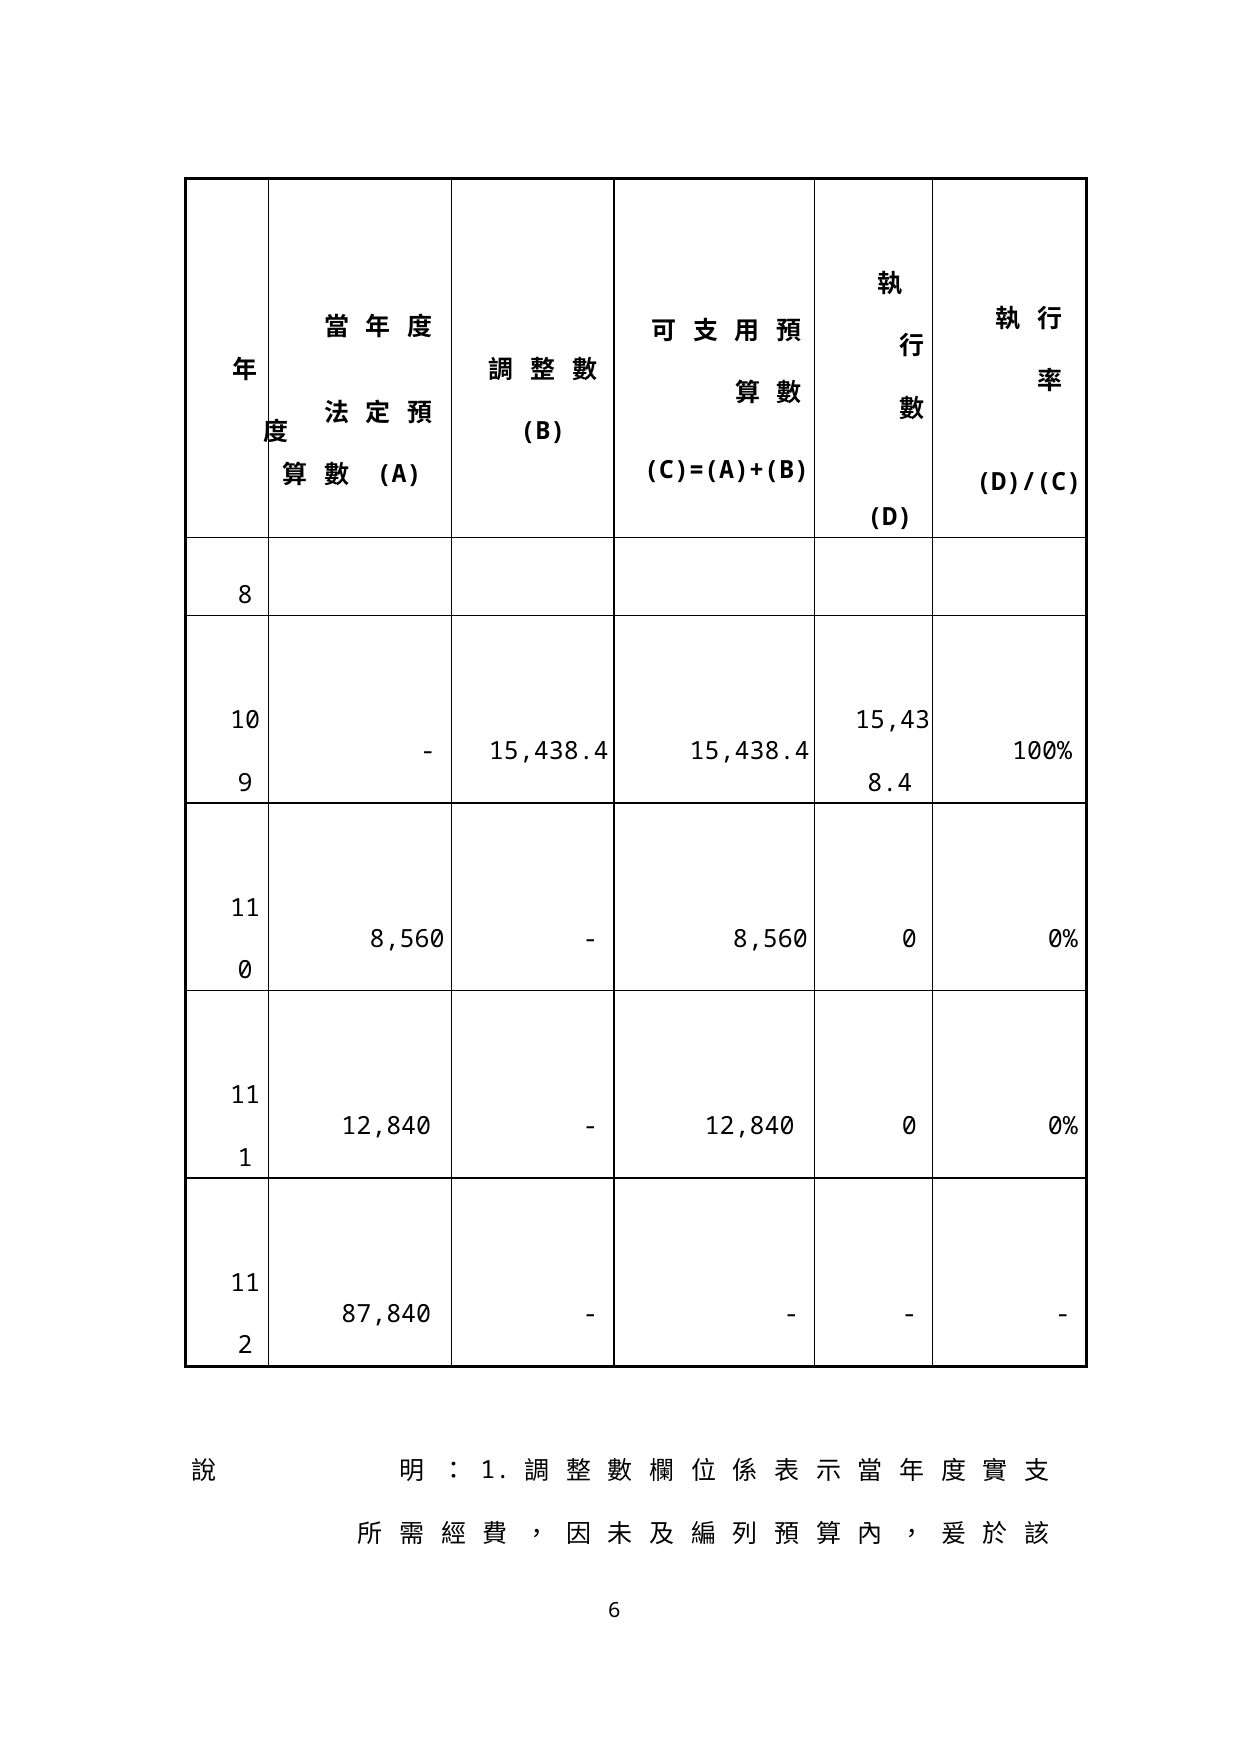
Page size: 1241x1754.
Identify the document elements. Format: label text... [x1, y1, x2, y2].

table_cell [615, 538, 814, 615]
table_cell - [452, 1179, 613, 1365]
table_cell - [269, 616, 451, 802]
table_cell [933, 538, 1085, 615]
table_cell - [815, 1179, 932, 1365]
table_cell 8 [187, 538, 268, 615]
table_cell 12,840 [615, 991, 814, 1177]
table_header 年度 [187, 180, 268, 537]
table_cell 12,840 [269, 991, 451, 1177]
table_cell 112 [187, 1179, 268, 1365]
table_cell - [933, 1179, 1085, 1365]
table_cell 87,840 [269, 1179, 451, 1365]
table_cell 0% [933, 991, 1085, 1177]
table_cell 0 [815, 991, 932, 1177]
table_cell 8,560 [615, 804, 814, 990]
table_header 調整數 (B) [452, 180, 613, 537]
table_cell 15,438.4 [452, 616, 613, 802]
table_cell - [615, 1179, 814, 1365]
table_header 當年度 法定預算數(A) [269, 180, 451, 537]
table_cell - [452, 804, 613, 990]
table_header 執行數 (D) [815, 180, 932, 537]
table_cell 109 [187, 616, 268, 802]
table_cell 110 [187, 804, 268, 990]
table_cell 100% [933, 616, 1085, 802]
table_cell 8,560 [269, 804, 451, 990]
table_cell 111 [187, 991, 268, 1177]
table_cell 15,438.4 [815, 616, 932, 802]
table_cell 0% [933, 804, 1085, 990]
table_cell - [452, 991, 613, 1177]
table_header 可支用預算數 (C)=(A)+(B) [615, 180, 814, 537]
text 說 明：1.調整數欄位係表示當年度實支所需經費，因未及編列預算內，爰於該 [183, 1427, 1072, 1552]
table_cell 0 [815, 804, 932, 990]
table_cell [815, 538, 932, 615]
table_cell [269, 538, 451, 615]
table_header 執行率 (D)/(C) [933, 180, 1085, 537]
table_cell - [452, 538, 613, 615]
table_cell 15,438.4 [615, 616, 814, 802]
